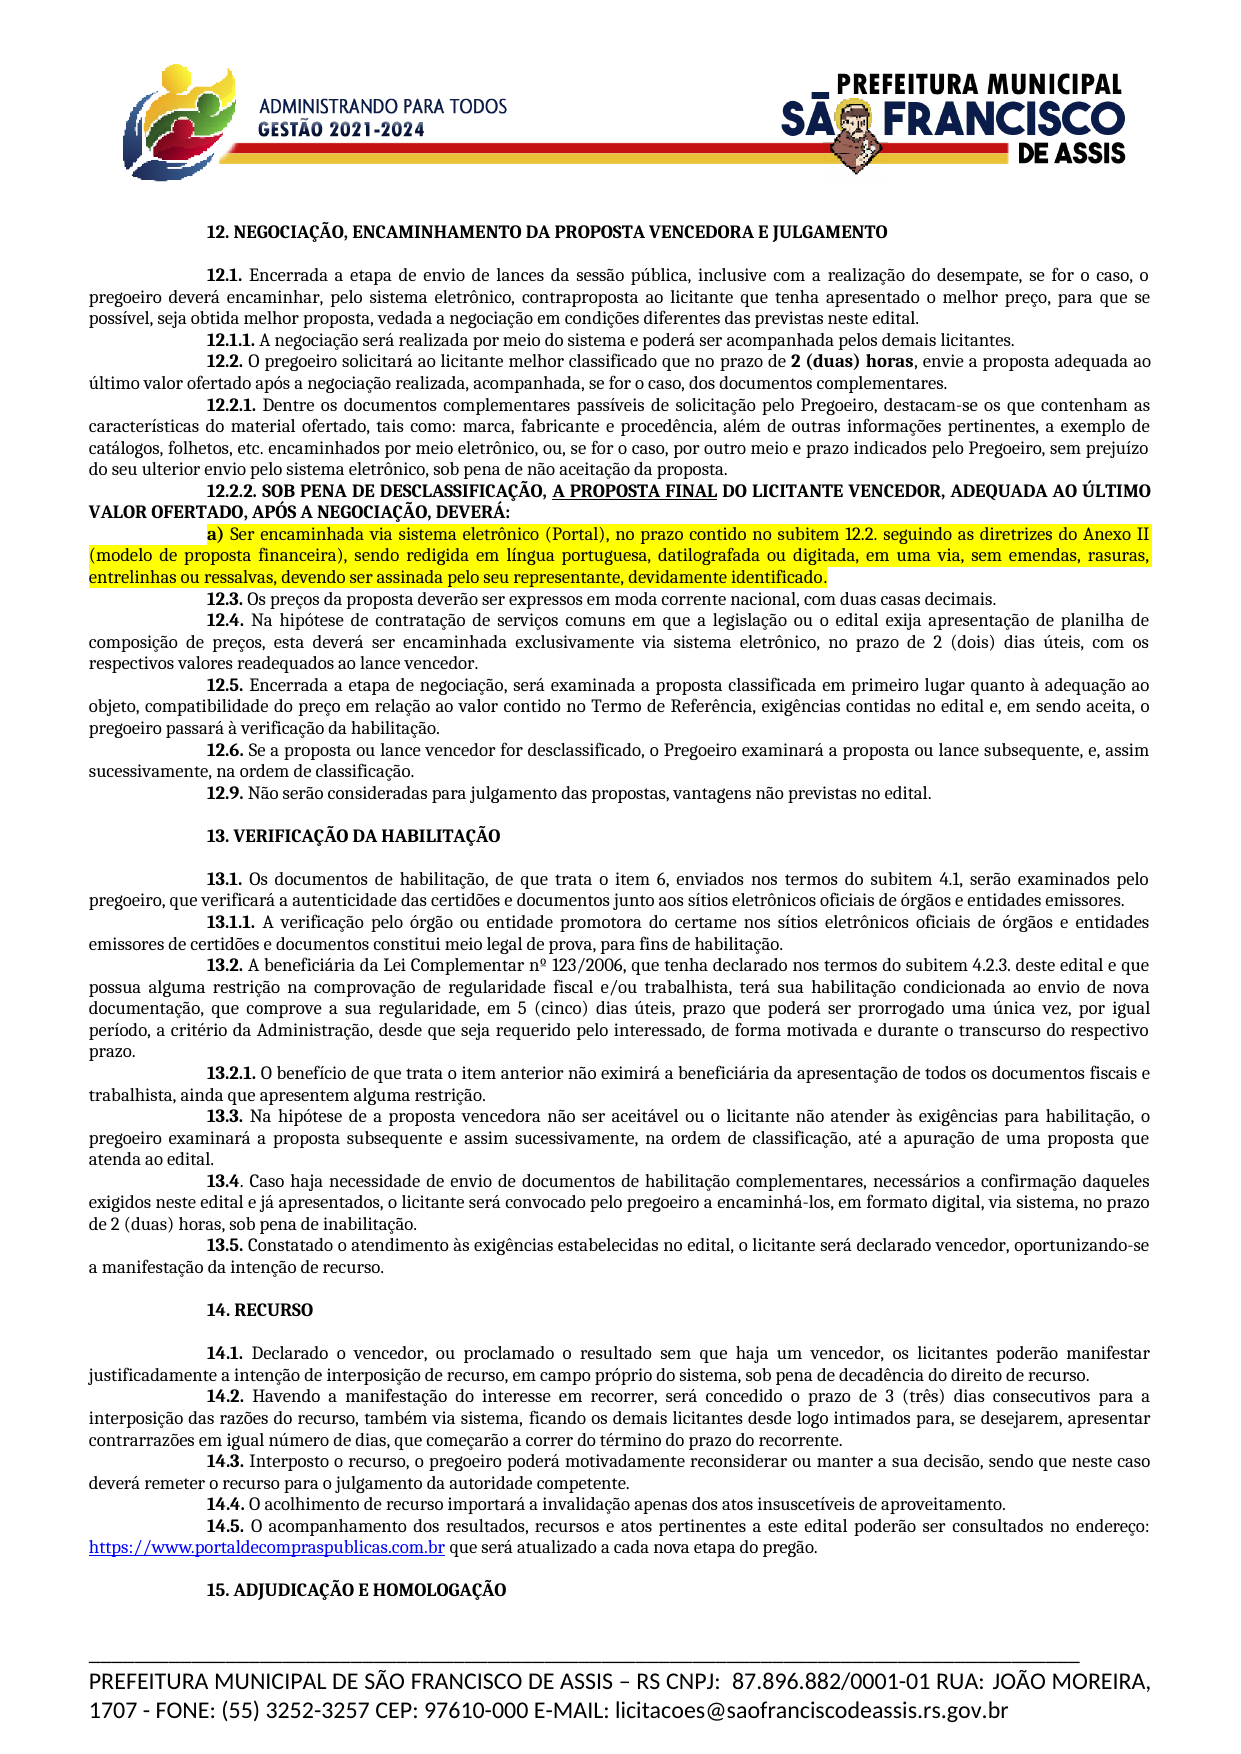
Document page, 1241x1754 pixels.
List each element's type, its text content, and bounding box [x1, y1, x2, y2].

text 15. ADJUDICAÇÃO E HOMOLOGAÇÃO [89, 1580, 1152, 1602]
text 13.2. A beneficiária da Lei Complementar nº 123/2006, que tenha declarado nos termos do subitem 4.2.3. deste edital e que possua alguma restrição na comprovação de regularidade fiscal e/ou trabalhista, terá sua habilitação condicionada ao envio de nova documentação, que comprove a sua regularidade, em 5 (cinco) dias úteis, prazo que poderá ser prorrogado uma única vez, por igual período, a critério da Administração, desde que seja requerido pelo interessado, de forma motivada e durante o transcurso do respectivo prazo. [89, 955, 1152, 1062]
text 14.1. Declarado o vencedor, ou proclamado o resultado sem que haja um vencedor, os licitantes poderão manifestar justificadamente a intenção de interposição de recurso, em campo próprio do sistema, sob pena de decadência do direito de recurso. [89, 1343, 1152, 1386]
text 12.6. Se a proposta ou lance vencedor for desclassificado, o Pregoeiro examinará a proposta ou lance subsequente, e, assim sucessivamente, na ordem de classificação. [89, 739, 1152, 782]
text 13.1.1. A verificação pelo órgão ou entidade promotora do certame nos sítios eletrônicos oficiais de órgãos e entidades emissores de certidões e documentos constitui meio legal de prova, para fins de habilitação. [89, 912, 1152, 955]
text 12.3. Os preços da proposta deverão ser expressos em moda corrente nacional, com duas casas decimais. [89, 588, 1152, 610]
text 14.5. O acompanhamento dos resultados, recursos e atos pertinentes a este edital poderão ser consultados no endereço: https://www.portaldecompraspublicas.com.br que será atualizado a cada nova etapa do pregão. [89, 1515, 1152, 1558]
text 12.2. O pregoeiro solicitará ao licitante melhor classificado que no prazo de 2 (duas) horas, envie a proposta adequada ao último valor ofertado após a negociação realizada, acompanhada, se for o caso, dos documentos complementares. [89, 351, 1152, 394]
text 14.3. Interposto o recurso, o pregoeiro poderá motivadamente reconsiderar ou manter a sua decisão, sendo que neste caso deverá remeter o recurso para o julgamento da autoridade competente. [89, 1451, 1152, 1494]
text 14.2. Havendo a manifestação do interesse em recorrer, será concedido o prazo de 3 (três) dias consecutivos para a interposição das razões do recurso, também via sistema, ficando os demais licitantes desde logo intimados para, se desejarem, apresentar contrarrazões em igual número de dias, que começarão a correr do término do prazo do recorrente. [89, 1386, 1152, 1451]
text 12.9. Não serão consideradas para julgamento das propostas, vantagens não previstas no edital. [89, 782, 1152, 804]
text 13. VERIFICAÇÃO DA HABILITAÇÃO [89, 825, 1152, 847]
text 12. NEGOCIAÇÃO, ENCAMINHAMENTO DA PROPOSTA VENCEDORA E JULGAMENTO [89, 222, 1152, 243]
text 13.4. Caso haja necessidade de envio de documentos de habilitação complementares, necessários a confirmação daqueles exigidos neste edital e já apresentados, o licitante será convocado pelo pregoeiro a encaminhá-los, em formato digital, via sistema, no prazo de 2 (duas) horas, sob pena de inabilitação. [89, 1170, 1152, 1235]
text 12.5. Encerrada a etapa de negociação, será examinada a proposta classificada em primeiro lugar quanto à adequação ao objeto, compatibilidade do preço em relação ao valor contido no Termo de Referência, exigências contidas no edital e, em sendo aceita, o pregoeiro passará à verificação da habilitação. [89, 674, 1152, 739]
text 12.1.1. A negociação será realizada por meio do sistema e poderá ser acompanhada pelos demais licitantes. [89, 329, 1152, 351]
text 13.3. Na hipótese de a proposta vencedora não ser aceitável ou o licitante não atender às exigências para habilitação, o pregoeiro examinará a proposta subsequente e assim sucessivamente, na ordem de classificação, até a apuração de uma proposta que atenda ao edital. [89, 1106, 1152, 1170]
text 13.2.1. O benefício de que trata o item anterior não eximirá a beneficiária da apresentação de todos os documentos fiscais e trabalhista, ainda que apresentem alguma restrição. [89, 1062, 1152, 1106]
text 12.1. Encerrada a etapa de envio de lances da sessão pública, inclusive com a realização do desempate, se for o caso, o pregoeiro deverá encaminhar, pelo sistema eletrônico, contraproposta ao licitante que tenha apresentado o melhor preço, para que se possível, seja obtida melhor proposta, vedada a negociação em condições diferentes das previstas neste edital. [89, 265, 1152, 329]
text 12.2.1. Dentre os documentos complementares passíveis de solicitação pelo Pregoeiro, destacam-se os que contenham as características do material ofertado, tais como: marca, fabricante e procedência, além de outras informações pertinentes, a exemplo de catálogos, folhetos, etc. encaminhados por meio eletrônico, ou, se for o caso, por outro meio e prazo indicados pelo Pregoeiro, sem prejuízo do seu ulterior envio pelo sistema eletrônico, sob pena de não aceitação da proposta. [89, 394, 1152, 480]
text 13.5. Constatado o atendimento às exigências estabelecidas no edital, o licitante será declarado vencedor, oportunizando-se a manifestação da intenção de recurso. [89, 1235, 1152, 1278]
text 13.1. Os documentos de habilitação, de que trata o item 6, enviados nos termos do subitem 4.1, serão examinados pelo pregoeiro, que verificará a autenticidade das certidões e documentos junto aos sítios eletrônicos oficiais de órgãos e entidades emissores. [89, 868, 1152, 912]
text 12.2.2. SOB PENA DE DESCLASSIFICAÇÃO, A PROPOSTA FINAL DO LICITANTE VENCEDOR, ADEQUADA AO ÚLTIMO VALOR OFERTADO, APÓS A NEGOCIAÇÃO, DEVERÁ: [89, 480, 1152, 523]
text 14.4. O acolhimento de recurso importará a invalidação apenas dos atos insuscetíveis de aproveitamento. [89, 1494, 1152, 1515]
text 14. RECURSO [89, 1300, 1152, 1321]
text a) Ser encaminhada via sistema eletrônico (Portal), no prazo contido no subitem 12.2. seguindo as diretrizes do Anexo II (modelo de proposta financeira), sendo redigida em língua portuguesa, datilografada ou digitada, em uma via, sem emendas, rasuras, entrelinhas ou ressalvas, devendo ser assinada pelo seu representante, devidamente identificado. [89, 523, 1152, 588]
text 12.4. Na hipótese de contratação de serviços comuns em que a legislação ou o edital exija apresentação de planilha de composição de preços, esta deverá ser encaminhada exclusivamente via sistema eletrônico, no prazo de 2 (dois) dias úteis, com os respectivos valores readequados ao lance vencedor. [89, 610, 1152, 674]
